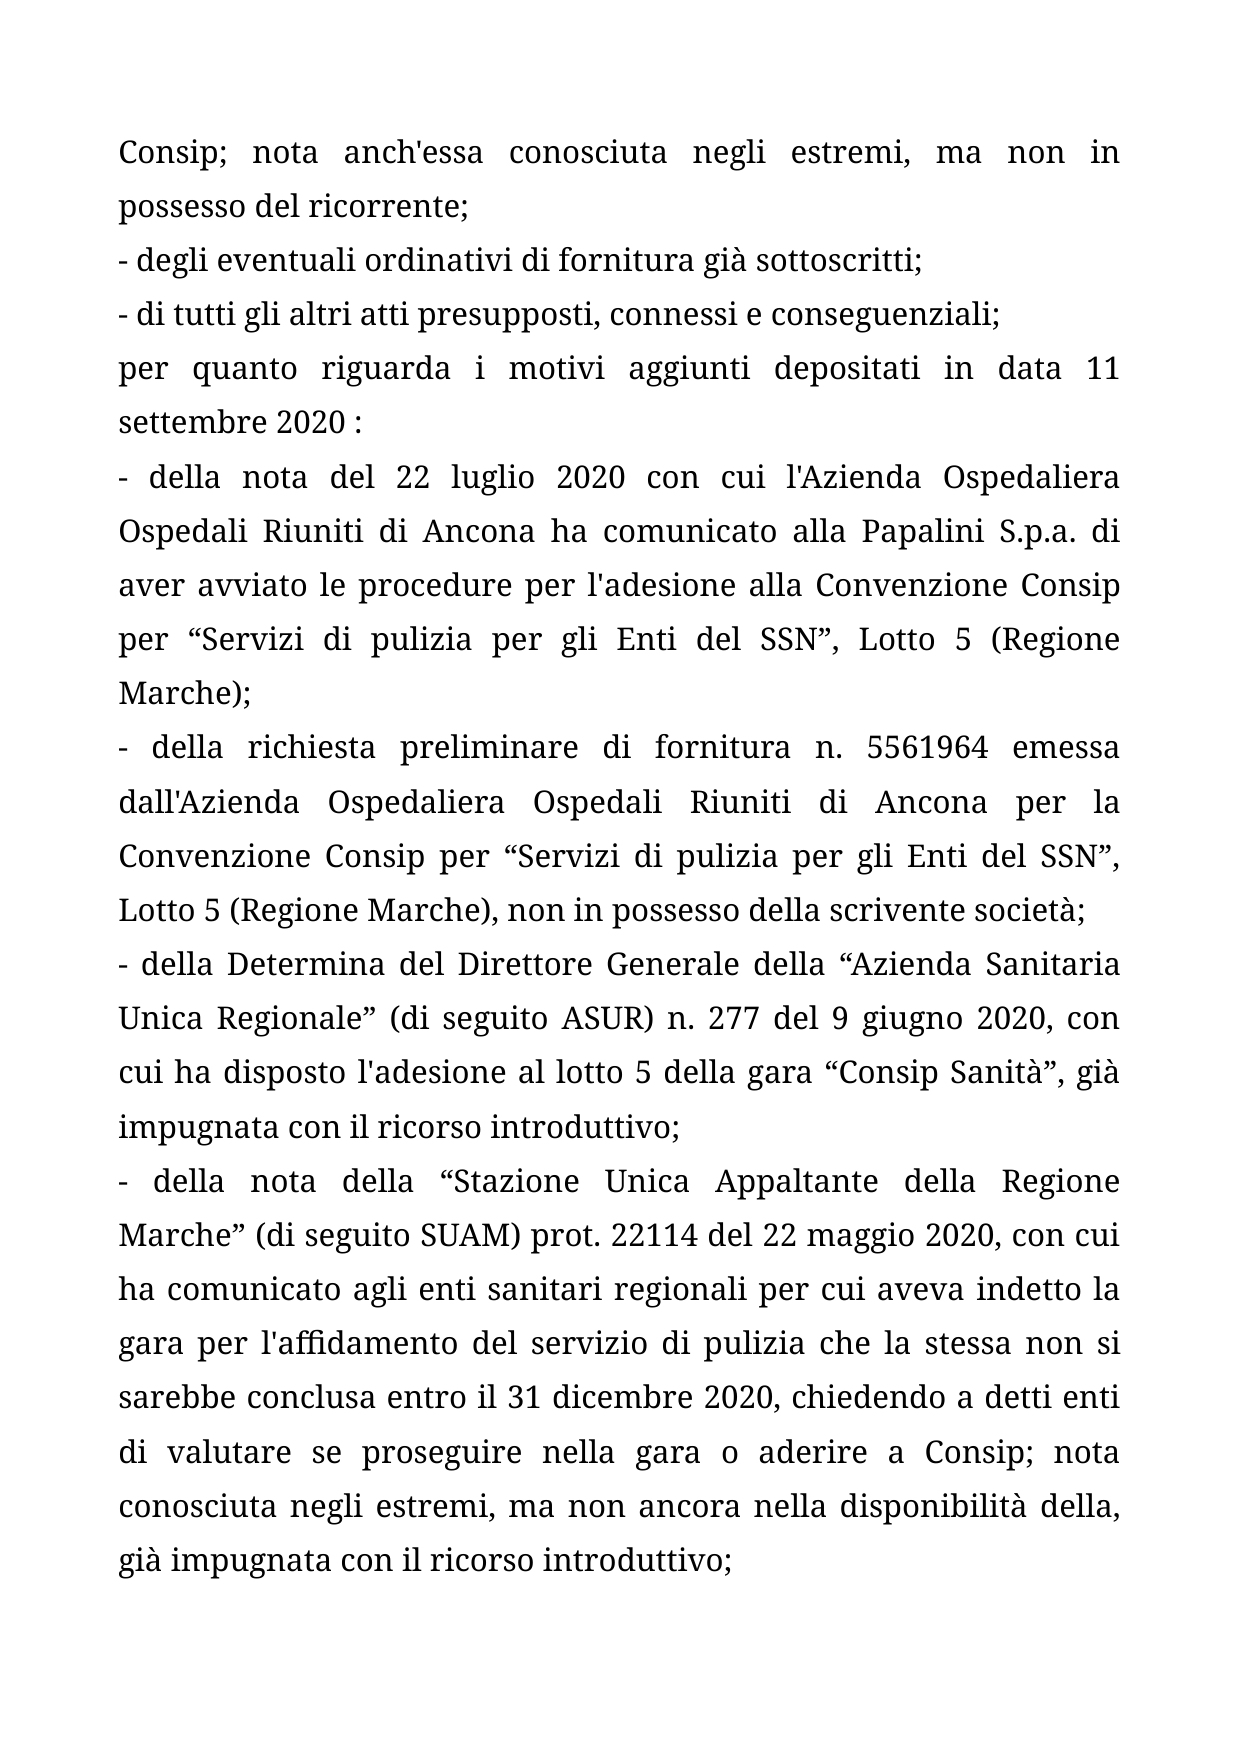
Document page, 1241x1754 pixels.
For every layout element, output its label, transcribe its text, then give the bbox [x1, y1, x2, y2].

text - della nota della “Stazione Unica Appaltante della Regione Marche” (di seguito SUAM) prot. 22114 del 22 maggio 2020, con cui ha comunicato agli enti sanitari regionali per cui aveva indetto la gara per l'affidamento del servizio di pulizia che la stessa non si sarebbe conclusa entro il 31 dicembre 2020, chiedendo a detti enti di valutare se proseguire nella gara o aderire a Consip; nota conosciuta negli estremi, ma non ancora nella disponibilità della, già impugnata con il ricorso introduttivo; [118, 1147, 1122, 1581]
text per quanto riguarda i motivi aggiunti depositati in data 11 settembre 2020 : [118, 335, 1122, 443]
text - della nota del 22 luglio 2020 con cui l'Azienda Ospedaliera Ospedali Riuniti di Ancona ha comunicato alla Papalini S.p.a. di aver avviato le procedure per l'adesione alla Convenzione Consip per “Servizi di pulizia per gli Enti del SSN”, Lotto 5 (Regione Marche); [118, 443, 1122, 714]
text - di tutti gli altri atti presupposti, connessi e conseguenziali; [118, 281, 1122, 335]
text - della Determina del Direttore Generale della “Azienda Sanitaria Unica Regionale” (di seguito ASUR) n. 277 del 9 giugno 2020, con cui ha disposto l'adesione al lotto 5 della gara “Consip Sanità”, già impugnata con il ricorso introduttivo; [118, 931, 1122, 1147]
text - degli eventuali ordinativi di fornitura già sottoscritti; [118, 226, 1122, 281]
text Consip; nota anch'essa conosciuta negli estremi, ma non in possesso del ricorrente; [118, 118, 1122, 226]
text - della richiesta preliminare di fornitura n. 5561964 emessa dall'Azienda Ospedaliera Ospedali Riuniti di Ancona per la Convenzione Consip per “Servizi di pulizia per gli Enti del SSN”, Lotto 5 (Regione Marche), non in possesso della scrivente società; [118, 714, 1122, 931]
